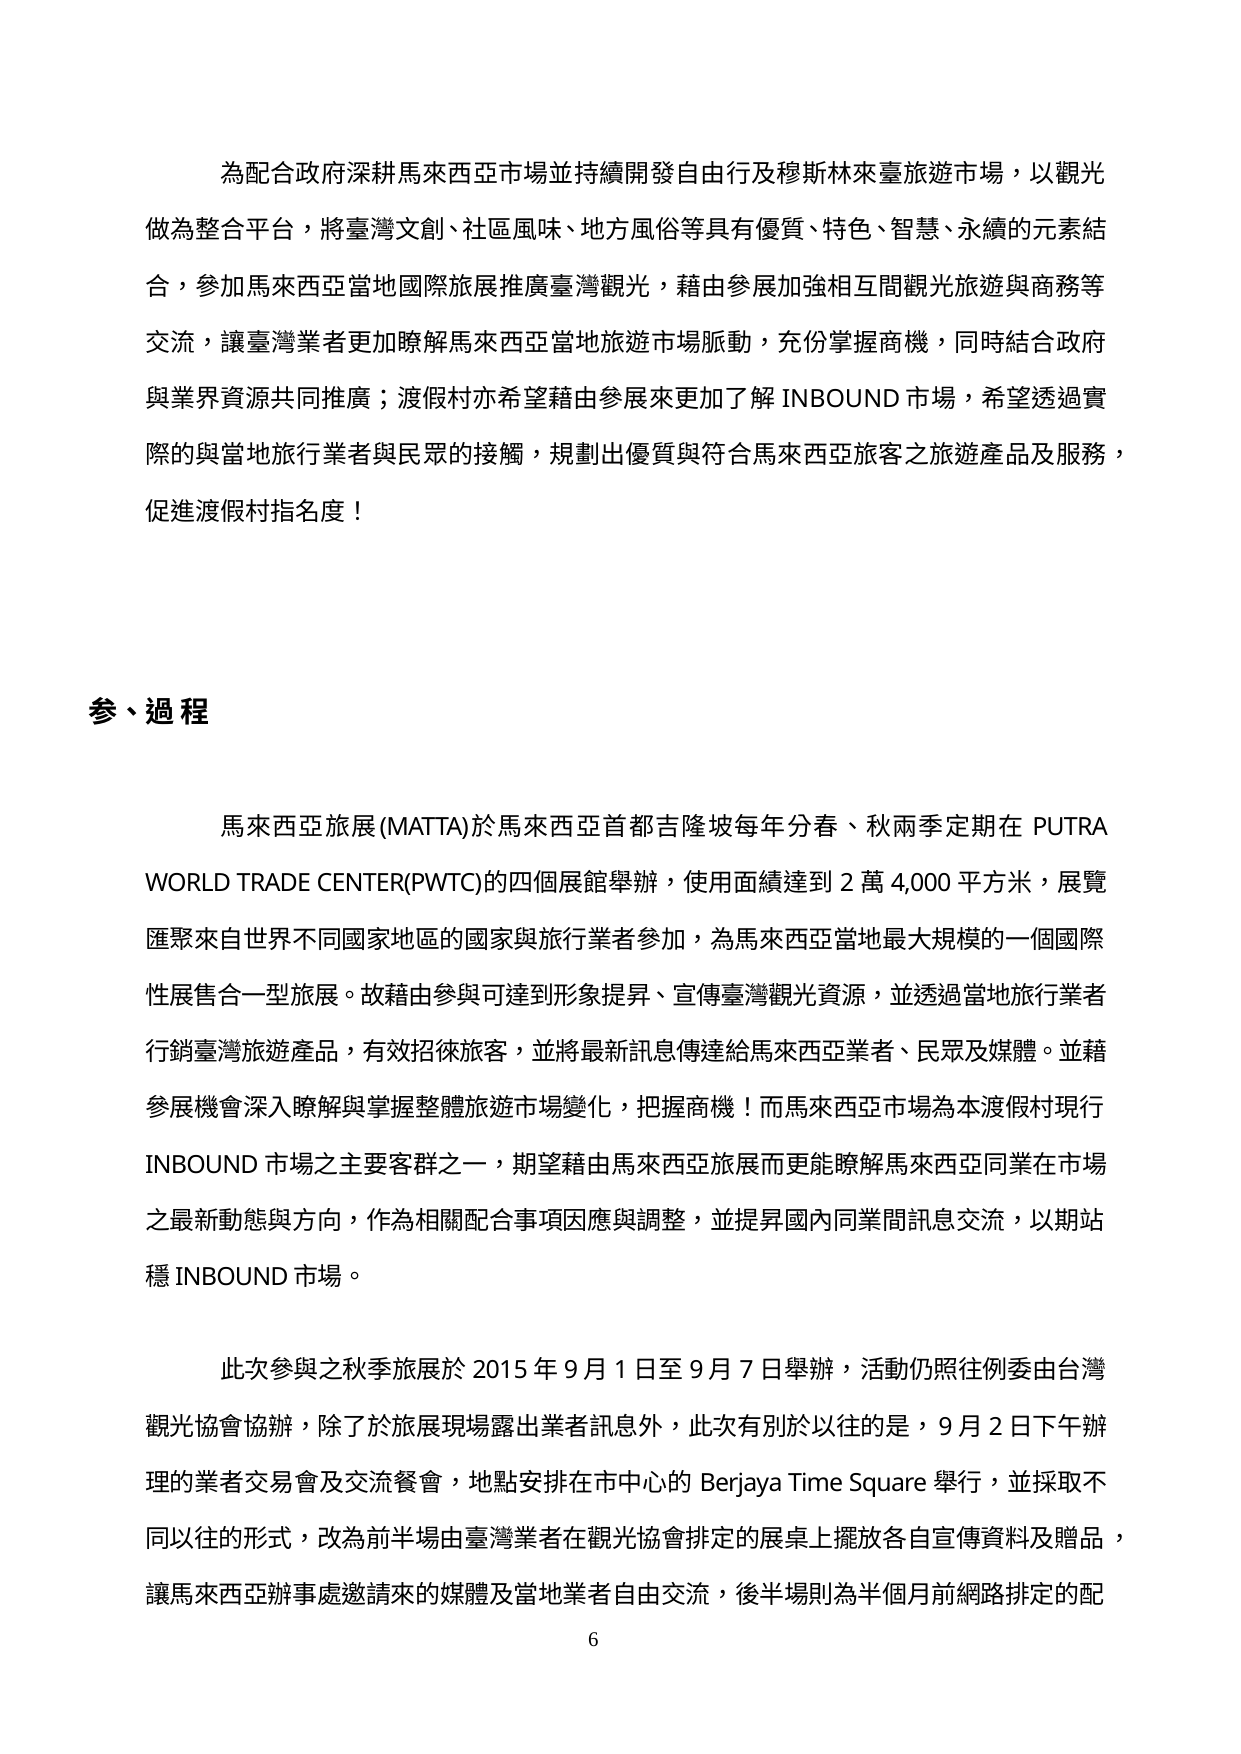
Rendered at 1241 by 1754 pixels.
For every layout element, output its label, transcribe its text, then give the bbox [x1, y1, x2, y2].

text 此次參與之秋季旅展於2015年9月1日至9月7日舉辦，活動仍照往例委由台灣觀光協會協辦，除了於旅展現場露出業者訊息外，此次有別於以往的是，9月2日下午辦理的業者交易會及交流餐會，地點安排在市中心的Berjaya Time Square舉行，並採取不同以往的形式，改為前半場由臺灣業者在觀光協會排定的展桌上擺放各自宣傳資料及贈品，讓馬來西亞辦事處邀請來的媒體及當地業者自由交流，後半場則為半個月前網路排定的配對洽談，單位按預先表定配對逐桌洽談，以讓相關業者能充分瞭解臺灣旅遊景點及各家飯店業者所提供的資訊，以利行程規劃。在交易會後隨即安排以合菜餐會方式，邀請當地旅行社業者及媒體與會，並由臺灣參展業者提供機票、住宿券、伴手禮等禮品在餐敘提供抽獎，增加當地業者留下深談意願，期望透過此平台互相交流，除了可炒熱旅展臺灣館活動訊息外，並增加新聞曝光率！ [145, 1349, 1108, 1612]
text 為配合政府深耕馬來西亞市場並持續開發自由行及穆斯林來臺旅遊市場，以觀光做為整合平台，將臺灣文創、社區風味、地方風俗等具有優質、特色、智慧、永續的元素結合，參加馬來西亞當地國際旅展推廣臺灣觀光，藉由參展加強相互間觀光旅遊與商務等交流，讓臺灣業者更加瞭解馬來西亞當地旅遊市場脈動，充份掌握商機，同時結合政府與業界資源共同推廣；渡假村亦希望藉由參展來更加了解INBOUND市場，希望透過實際的與當地旅行業者與民眾的接觸，規劃出優質與符合馬來西亞旅客之旅遊產品及服務，促進渡假村指名度！ [145, 153, 1108, 528]
text 参、過 程 [89, 672, 1108, 747]
text 馬來西亞旅展(MATTA)於馬來西亞首都吉隆坡每年分春、秋兩季定期在PUTRA WORLD TRADE CENTER(PWTC)的四個展館舉辦，使用面績達到2萬4,000平方米，展覽匯聚來自世界不同國家地區的國家與旅行業者參加，為馬來西亞當地最大規模的一個國際性展售合一型旅展。故藉由參與可達到形象提昇、宣傳臺灣觀光資源，並透過當地旅行業者行銷臺灣旅遊產品，有效招徠旅客，並將最新訊息傳達給馬來西亞業者、民眾及媒體。並藉參展機會深入瞭解與掌握整體旅遊市場變化，把握商機！而馬來西亞市場為本渡假村現行INBOUND市場之主要客群之一，期望藉由馬來西亞旅展而更能瞭解馬來西亞同業在市場之最新動態與方向，作為相關配合事項因應與調整，並提昇國內同業間訊息交流，以期站穩INBOUND市場。 [145, 806, 1108, 1293]
